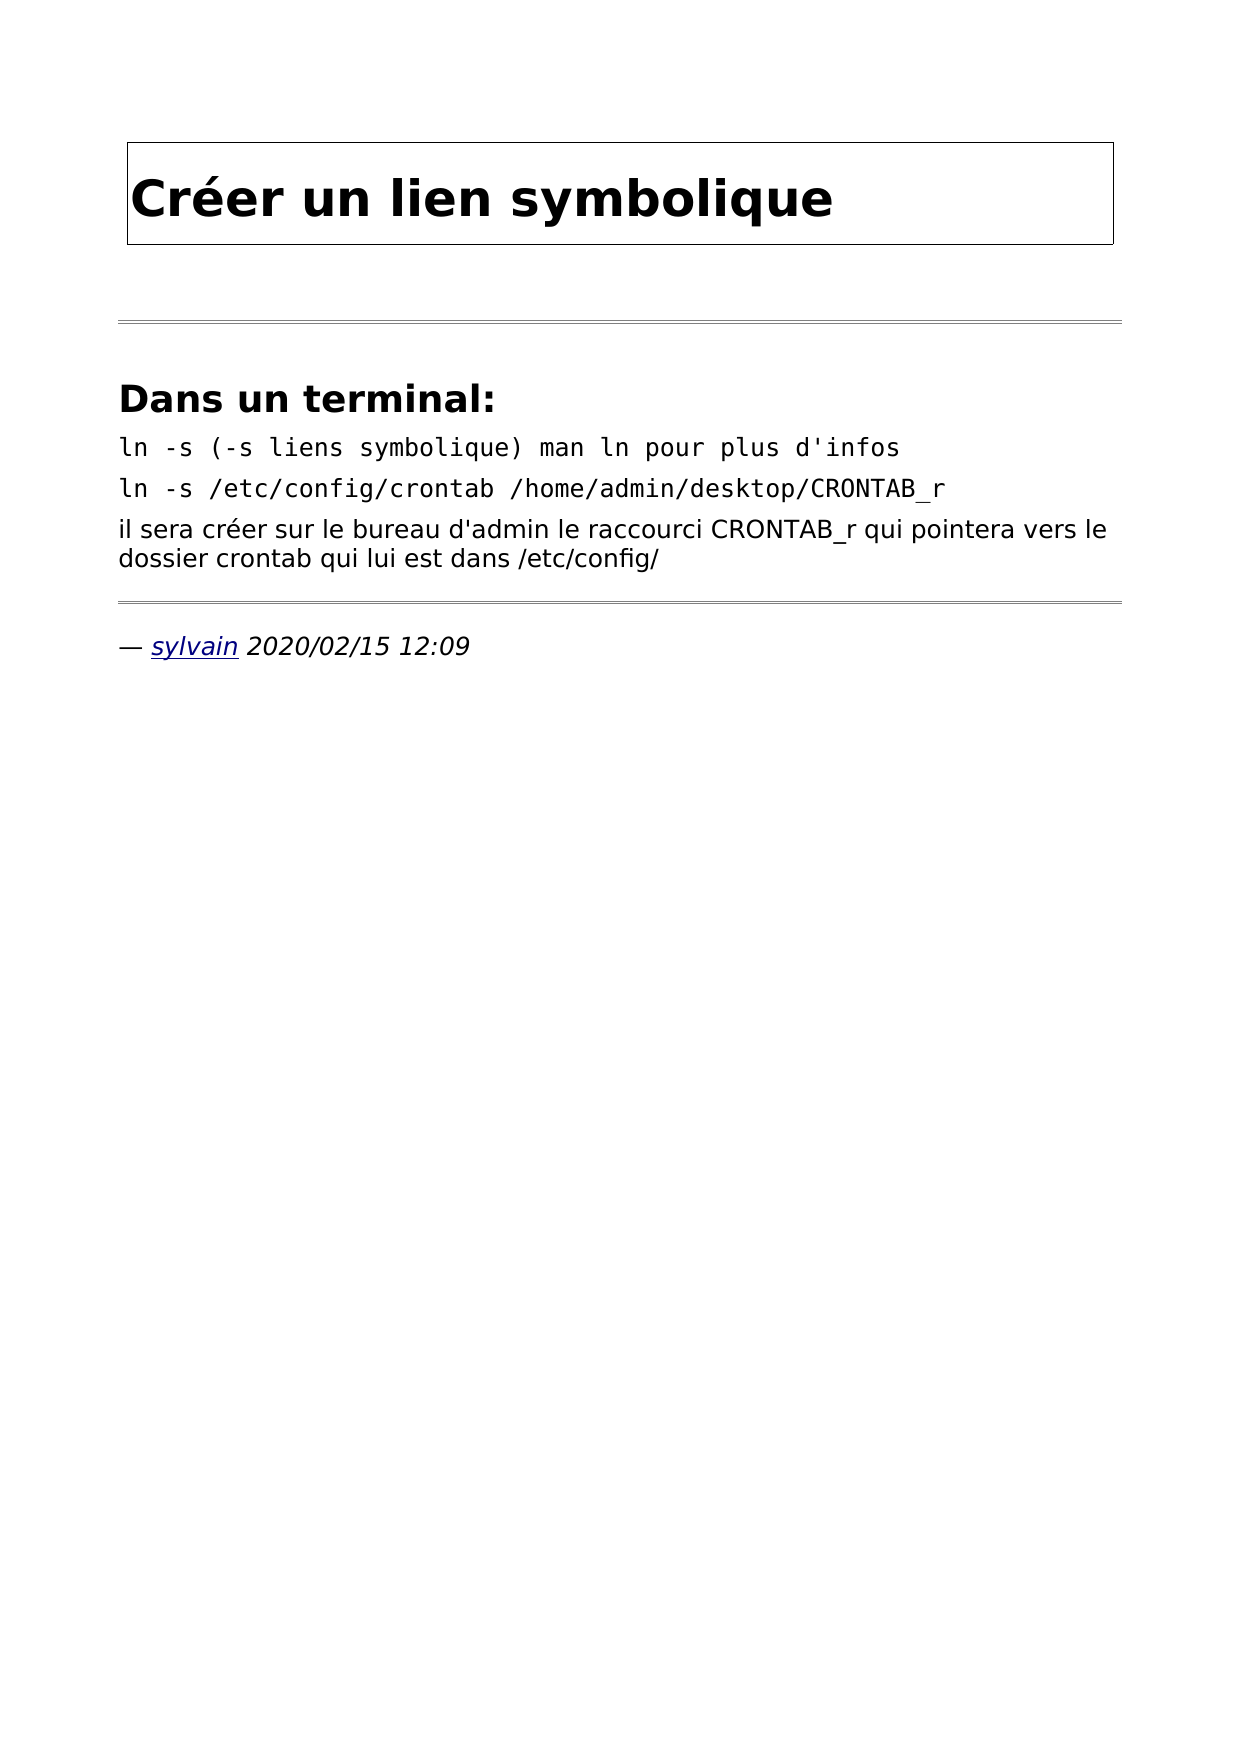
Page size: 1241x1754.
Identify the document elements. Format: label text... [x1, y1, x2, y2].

text ln -s /etc/config/crontab /home/admin/desktop/CRONTAB_r [118, 474, 1122, 503]
text il sera créer sur le bureau d'admin le raccourci CRONTAB_r qui pointera vers le dossier crontab qui lui est dans /etc/config/ [118, 515, 1122, 574]
text ln -s (-s liens symbolique) man ln pour plus d'infos [118, 433, 1122, 463]
text — sylvain 2020/02/15 12:09 [118, 632, 1122, 662]
table_header Créer un lien symbolique [128, 143, 1113, 243]
subtitle Dans un terminal: [118, 377, 1122, 421]
